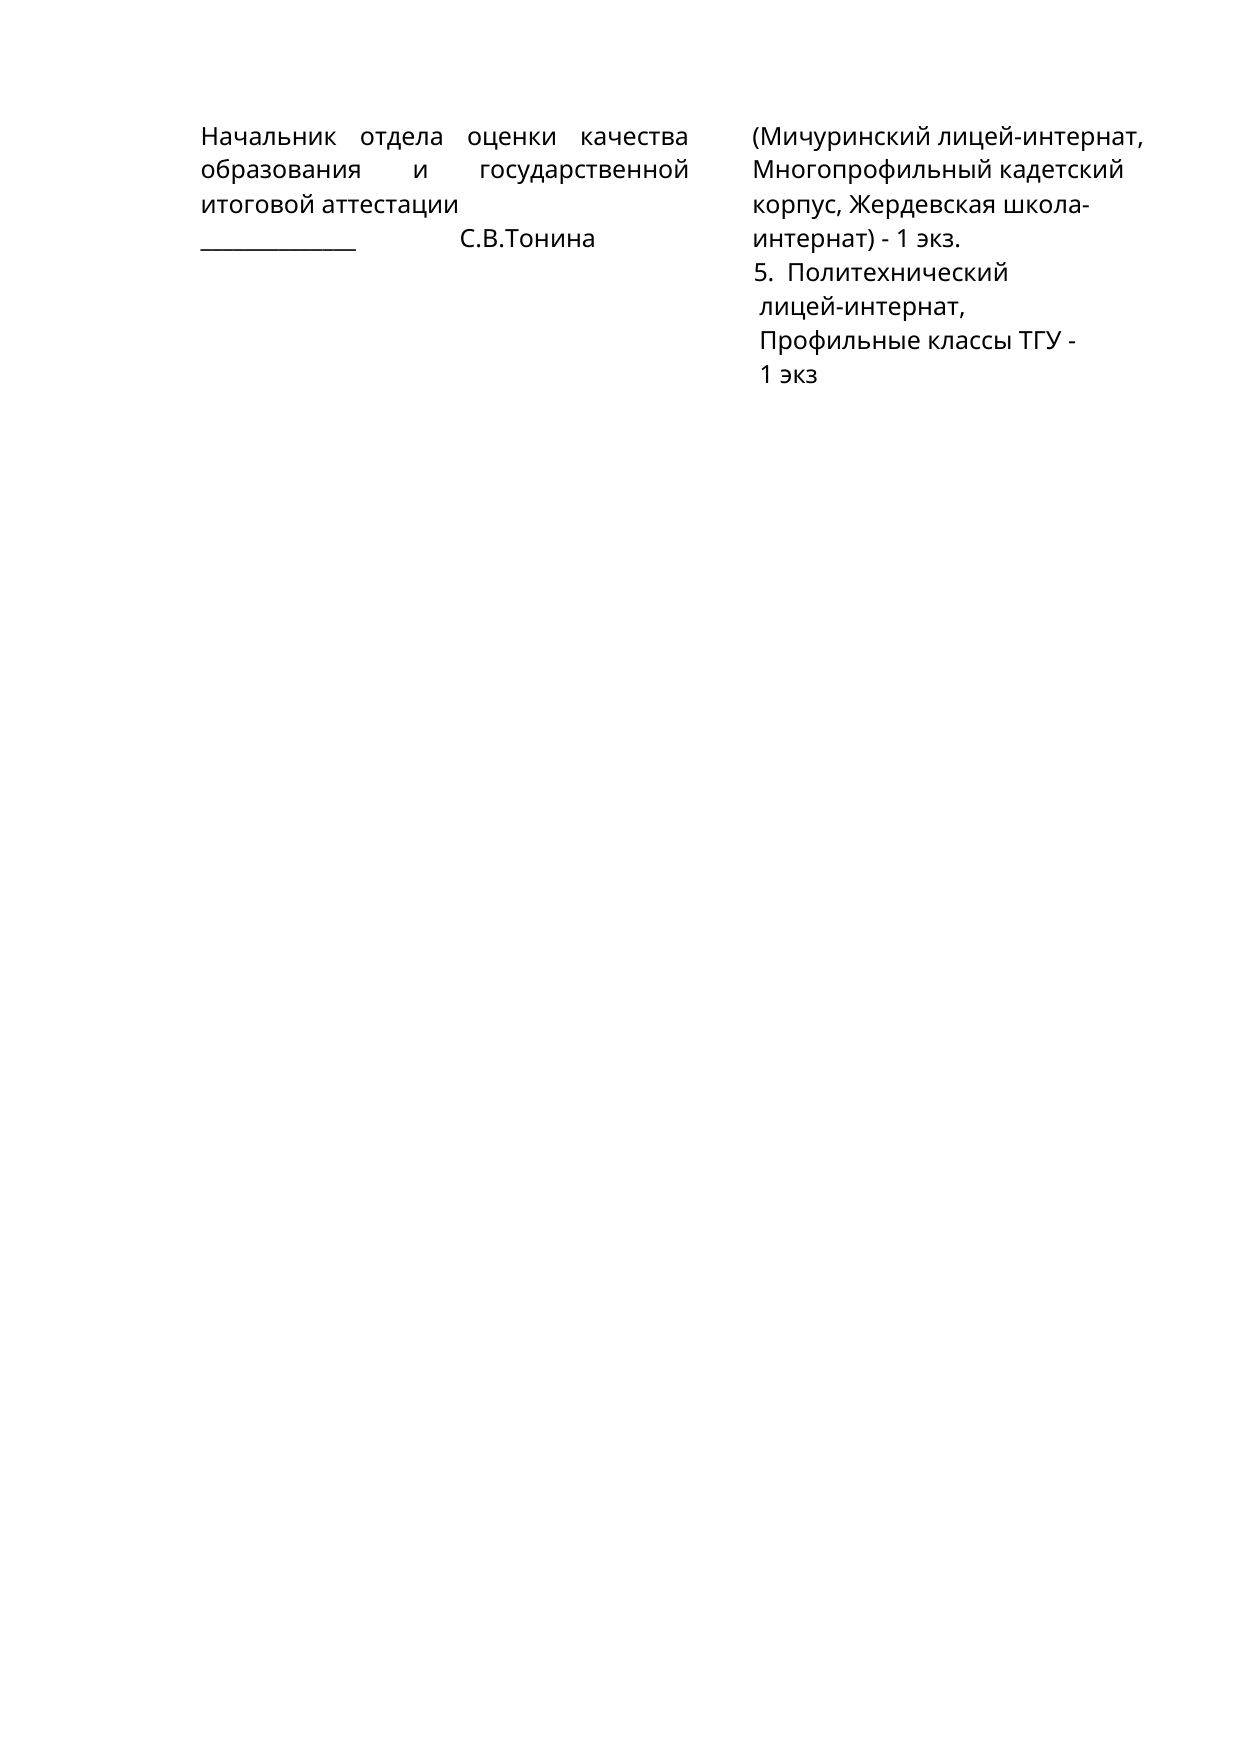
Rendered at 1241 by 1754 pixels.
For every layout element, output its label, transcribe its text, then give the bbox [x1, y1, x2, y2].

table_cell Начальник отдела оценки качества образования и государственной итоговой аттестации ______________ С.В.Тонина [189, 118, 701, 425]
table_header (Мичуринский лицей-интернат, Многопрофильный кадетский корпус, Жердевская школа-интернат) - 1 экз. Политехнический лицей-интернат, Профильные классы ТГУ -1 экз [701, 118, 1164, 425]
